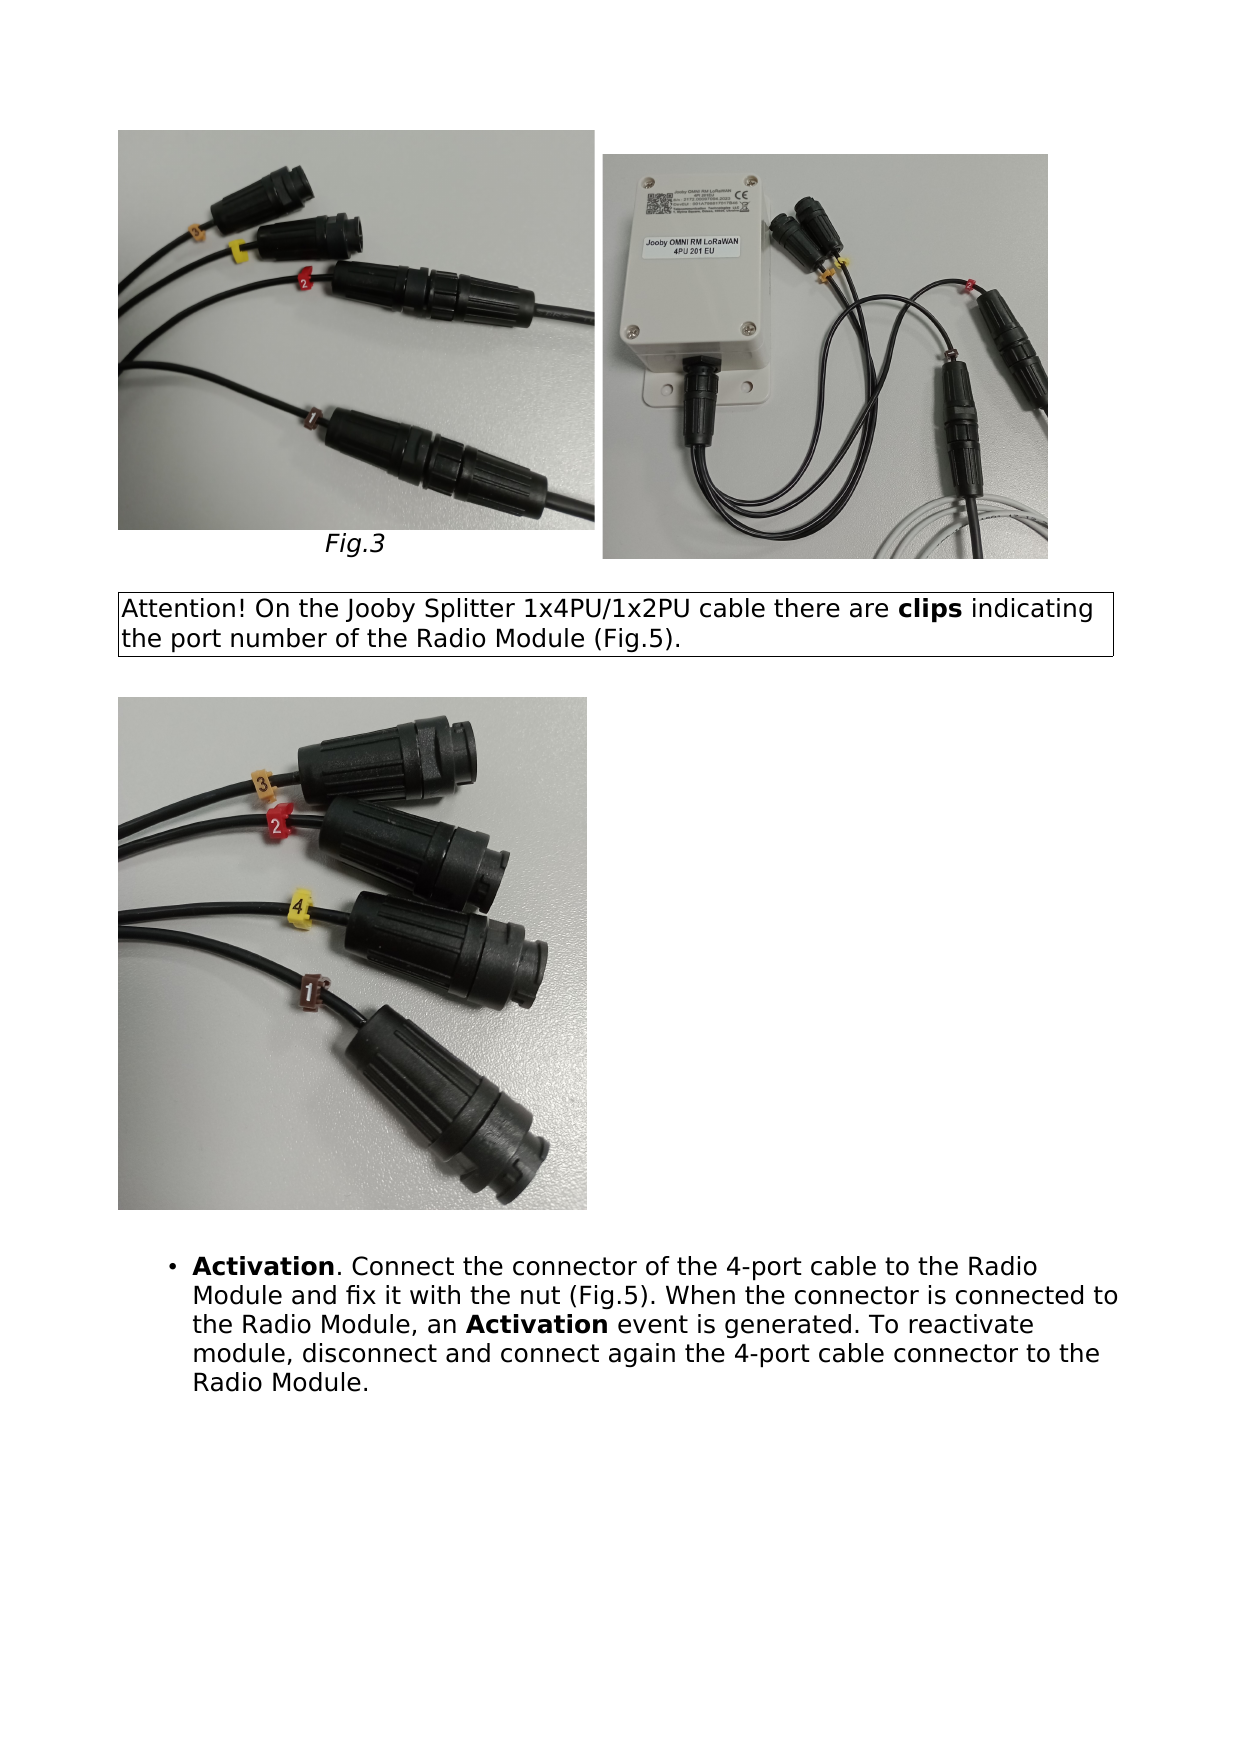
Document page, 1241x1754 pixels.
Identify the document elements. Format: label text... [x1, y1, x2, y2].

picture [118, 130, 595, 530]
picture [118, 697, 587, 1210]
picture [602, 154, 1048, 559]
list Activation. Connect the connector of the 4-port cable to the Radio Module and fix it with the nut (Fig.5). When the connector is connected to the Radio Module, an Activation event is generated. To reactivate module, disconnect and connect again the 4-port cable connector to the Radio Module. [177, 1252, 1122, 1397]
text Fig.3 [118, 530, 595, 558]
table_header Attention! On the Jooby Splitter 1x4PU/1x2PU cable there are clips indicating the port number of the Radio Module (Fig.5). [119, 593, 1113, 656]
